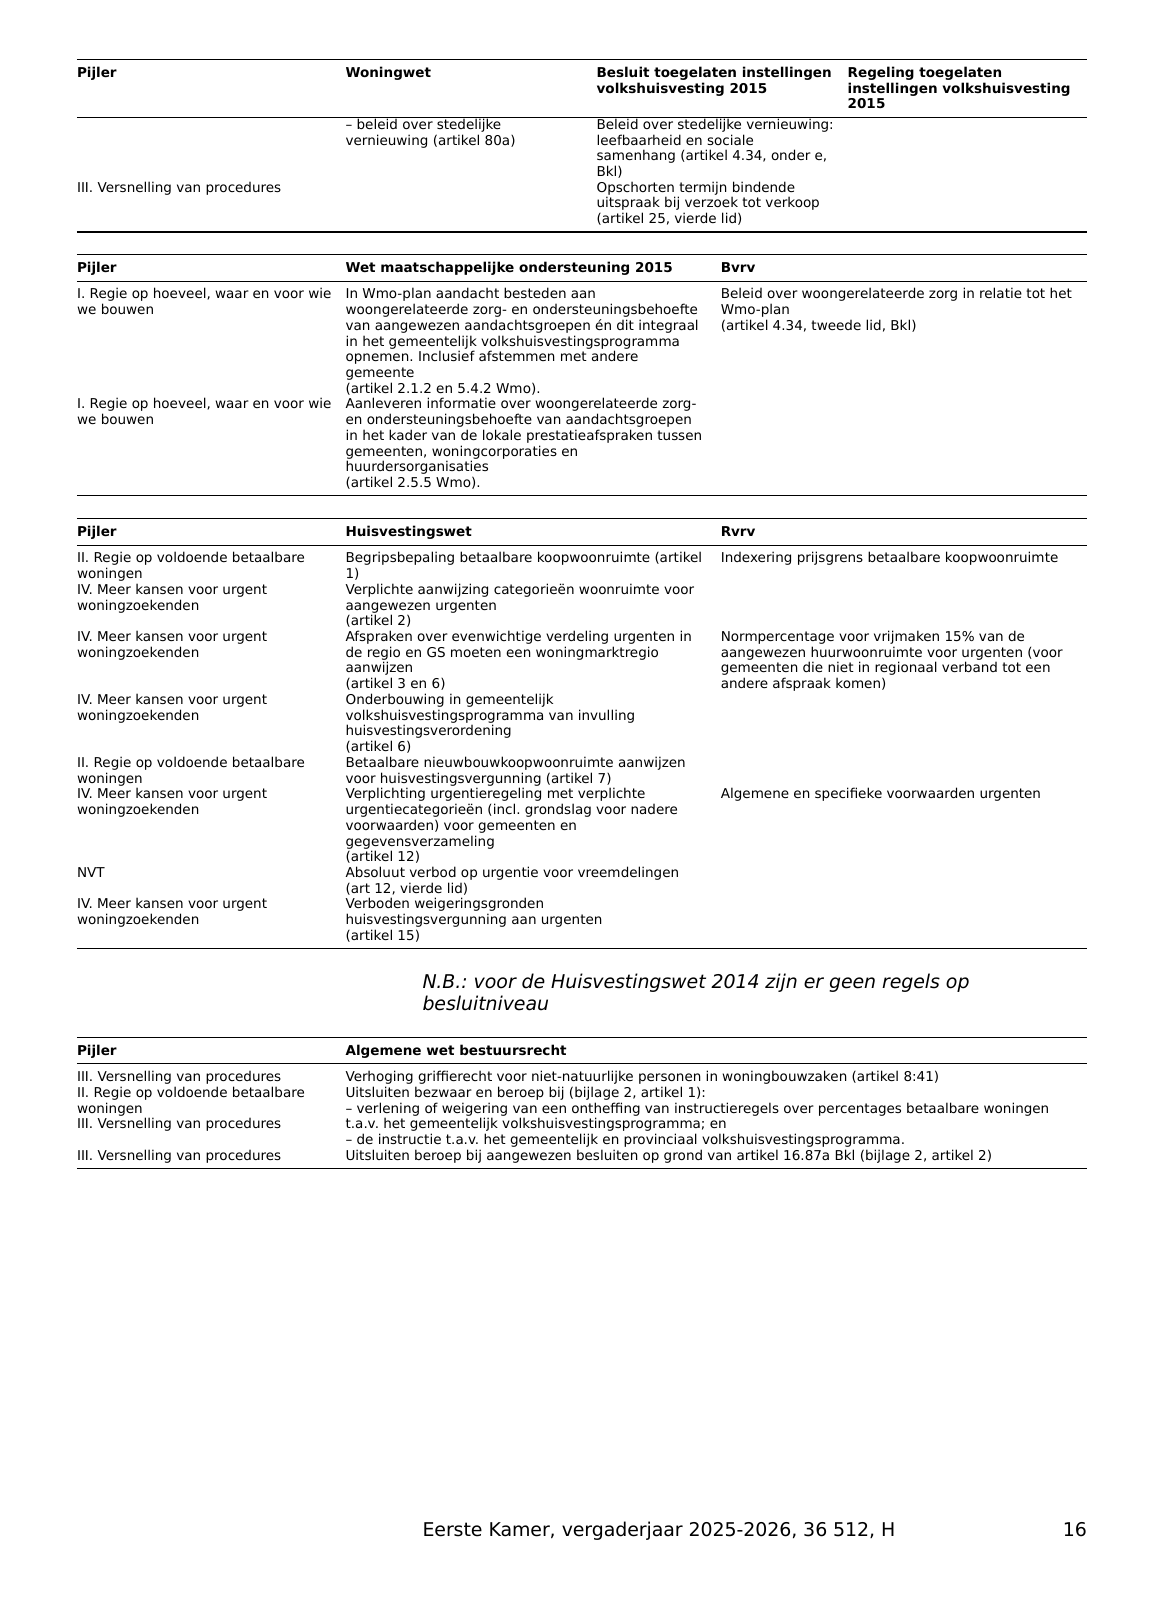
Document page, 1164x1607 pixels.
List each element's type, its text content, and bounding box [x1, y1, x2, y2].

table_cell Aanleveren informatie over woongerelateerde zorg- en ondersteuningsbehoefte van aandachtsgroepen in het kader van de lokale prestatieafspraken tussen gemeenten, woningcorporaties en huurdersorganisaties (artikel 2.5.5 Wmo). [340, 396, 714, 495]
table_cell II. Regie op voldoende betaalbare woningen III. Versnelling van procedures [77, 1085, 339, 1148]
table_cell III. Versnelling van procedures [77, 180, 339, 231]
table_cell NVT [77, 865, 339, 896]
table_header Regeling toegelaten instellingen volkshuisvesting 2015 [841, 60, 1087, 117]
table_cell Verhoging griffierecht voor niet-natuurlijke personen in woningbouwzaken (artikel 8:41) [340, 1064, 1087, 1085]
table_cell Verboden weigeringsgronden huisvestingsvergunning aan urgenten (artikel 15) [340, 896, 714, 948]
table_header Pijler [77, 519, 339, 544]
table_cell Algemene en specifieke voorwaarden urgenten [715, 786, 1087, 865]
table_cell II. Regie op voldoende betaalbare woningen [77, 755, 339, 786]
table_header Pijler [77, 255, 339, 281]
table_cell [841, 180, 1087, 231]
table_cell Verplichte aanwijzing categorieën woonruimte voor aangewezen urgenten (artikel 2) [340, 582, 714, 629]
table_cell – beleid over stedelijke vernieuwing (artikel 80a) [340, 118, 591, 179]
table_cell II. Regie op voldoende betaalbare woningen [77, 546, 339, 582]
table_header Besluit toegelaten instellingen volkshuisvesting 2015 [591, 60, 841, 117]
table_header Pijler [77, 60, 339, 117]
table_cell III. Versnelling van procedures [77, 1064, 339, 1085]
table_cell Beleid over stedelijke vernieuwing: leefbaarheid en sociale samenhang (artikel 4.34, onder e, Bkl) [591, 118, 841, 179]
table_cell I. Regie op hoeveel, waar en voor wie we bouwen [77, 282, 339, 396]
text N.B.: voor de Huisvestingswet 2014 zijn er geen regels op besluitniveau [422, 971, 1087, 1015]
table_cell [77, 118, 339, 179]
table_cell Beleid over woongerelateerde zorg in relatie tot het Wmo-plan (artikel 4.34, tweede lid, Bkl) [715, 282, 1087, 396]
table_cell Normpercentage voor vrijmaken 15% van de aangewezen huurwoonruimte voor urgenten (voor gemeenten die niet in regionaal verband tot een andere afspraak komen) [715, 629, 1087, 692]
table_cell [715, 692, 1087, 755]
table_cell Verplichting urgentieregeling met verplichte urgentiecategorieën (incl. grondslag voor nadere voorwaarden) voor gemeenten en gegevensverzameling (artikel 12) [340, 786, 714, 865]
table_cell Uitsluiten bezwaar en beroep bij (bijlage 2, artikel 1): – verlening of weigering van een ontheffing van instructieregels over percentages betaalbare woningen t.a.v. het gemeentelijk volkshuisvestingsprogramma; en – de instructie t.a.v. het gemeentelijk en provinciaal volkshuisvestingsprogramma. [340, 1085, 1087, 1148]
table_cell [715, 396, 1087, 495]
table_header Algemene wet bestuursrecht [340, 1038, 1087, 1063]
table_header Rvrv [715, 519, 1087, 544]
table_cell In Wmo-plan aandacht besteden aan woongerelateerde zorg- en ondersteuningsbehoefte van aangewezen aandachtsgroepen én dit integraal in het gemeentelijk volkshuisvestingsprogramma opnemen. Inclusief afstemmen met andere gemeente (artikel 2.1.2 en 5.4.2 Wmo). [340, 282, 714, 396]
table_header Woningwet [340, 60, 591, 117]
table_cell Absoluut verbod op urgentie voor vreemdelingen (art 12, vierde lid) [340, 865, 714, 896]
table_cell I. Regie op hoeveel, waar en voor wie we bouwen [77, 396, 339, 495]
table_cell Begripsbepaling betaalbare koopwoonruimte (artikel 1) [340, 546, 714, 582]
table_header Wet maatschappelijke ondersteuning 2015 [340, 255, 714, 281]
table_cell Betaalbare nieuwbouwkoopwoonruimte aanwijzen voor huisvestingsvergunning (artikel 7) [340, 755, 714, 786]
table_header Huisvestingswet [340, 519, 714, 544]
table_cell Indexering prijsgrens betaalbare koopwoonruimte [715, 546, 1087, 582]
table_cell [841, 118, 1087, 179]
table_cell IV. Meer kansen voor urgent woningzoekenden [77, 582, 339, 629]
table_cell [340, 180, 591, 231]
table_cell [715, 582, 1087, 629]
table_cell IV. Meer kansen voor urgent woningzoekenden [77, 786, 339, 865]
table_cell [715, 865, 1087, 896]
table_cell IV. Meer kansen voor urgent woningzoekenden [77, 692, 339, 755]
table_cell IV. Meer kansen voor urgent woningzoekenden [77, 629, 339, 692]
table_cell [715, 896, 1087, 948]
table_cell IV. Meer kansen voor urgent woningzoekenden [77, 896, 339, 948]
table_cell [715, 755, 1087, 786]
table_cell Onderbouwing in gemeentelijk volkshuisvestingsprogramma van invulling huisvestingsverordening (artikel 6) [340, 692, 714, 755]
table_header Bvrv [715, 255, 1087, 281]
table_cell Opschorten termijn bindende uitspraak bij verzoek tot verkoop (artikel 25, vierde lid) [591, 180, 841, 231]
table_header Pijler [77, 1038, 339, 1063]
table_cell Uitsluiten beroep bij aangewezen besluiten op grond van artikel 16.87a Bkl (bijlage 2, artikel 2) [340, 1148, 1087, 1168]
table_cell III. Versnelling van procedures [77, 1148, 339, 1168]
table_cell Afspraken over evenwichtige verdeling urgenten in de regio en GS moeten een woningmarktregio aanwijzen (artikel 3 en 6) [340, 629, 714, 692]
